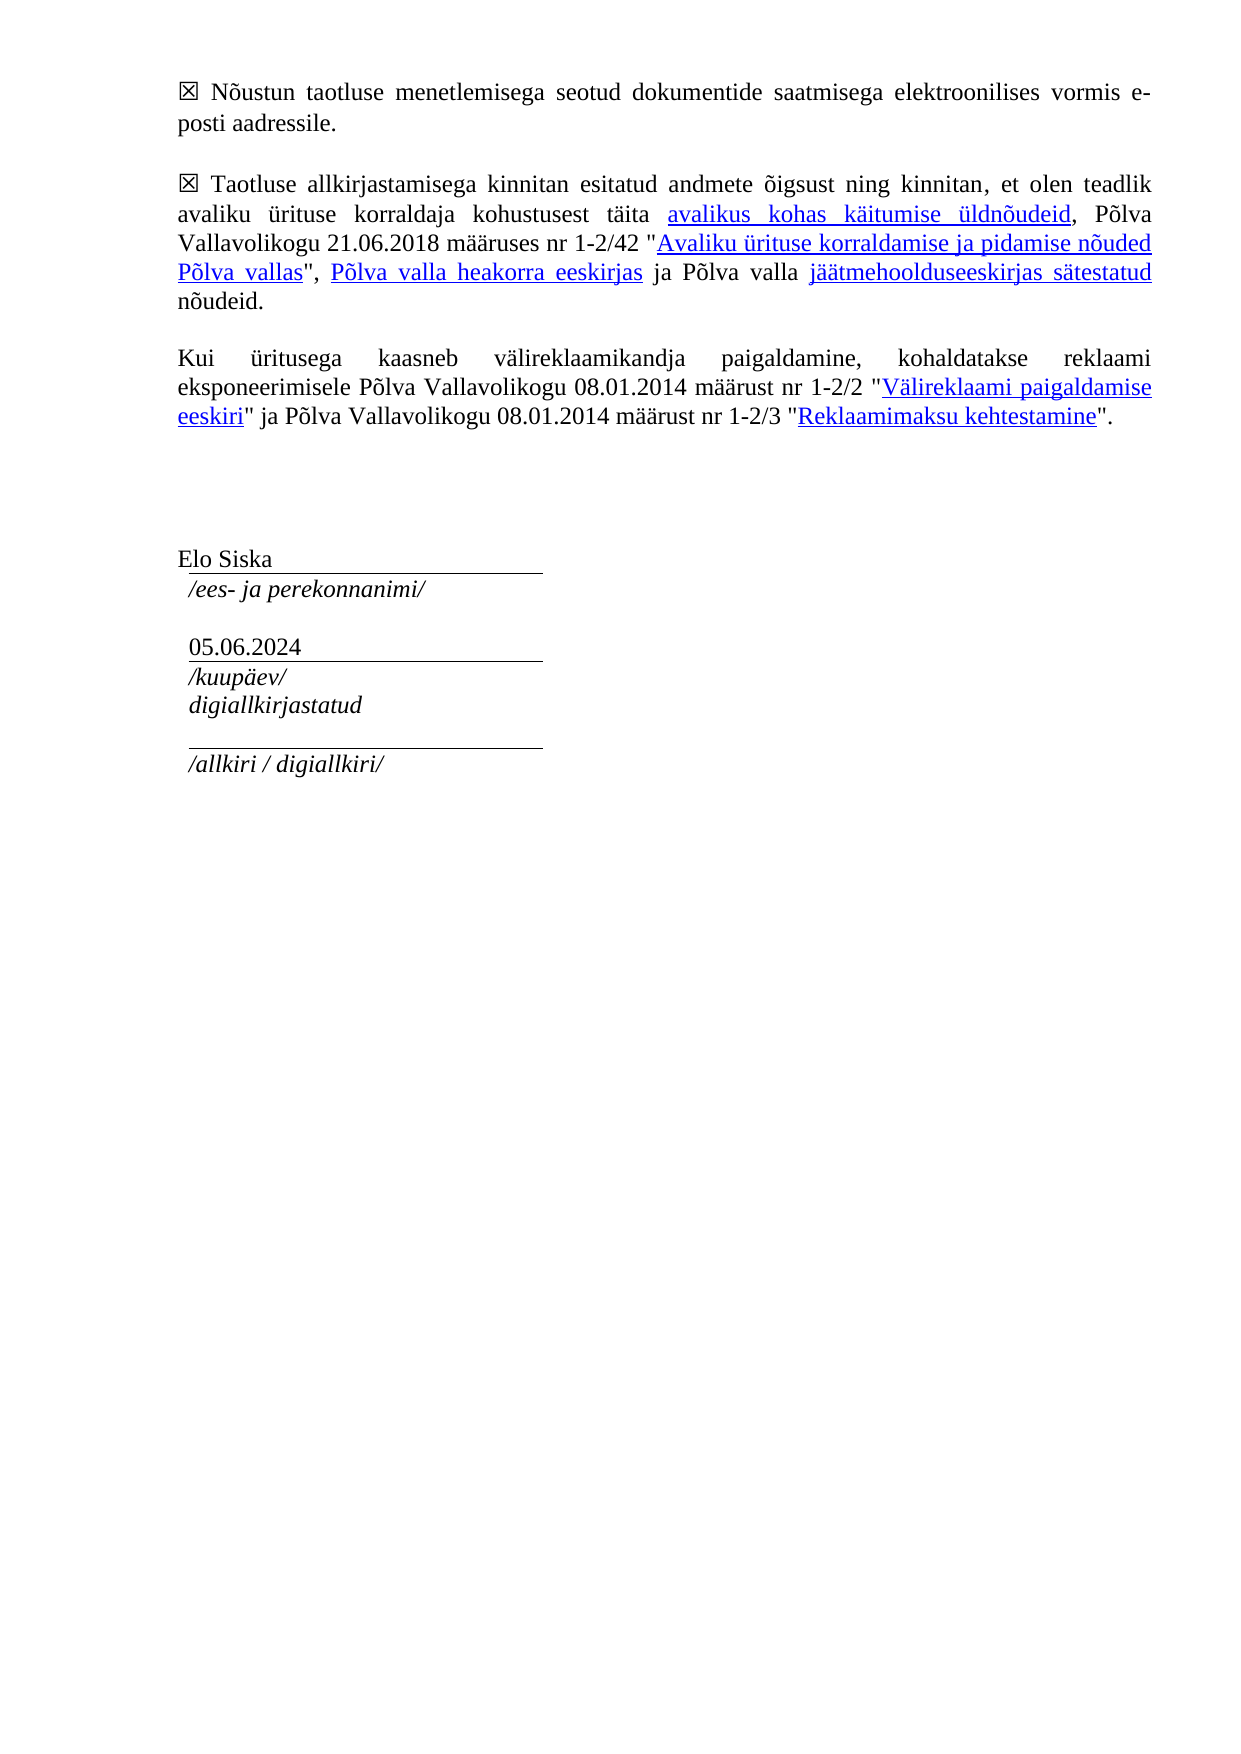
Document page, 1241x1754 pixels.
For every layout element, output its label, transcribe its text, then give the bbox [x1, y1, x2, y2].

table_cell digiallkirjastatud [189, 690, 543, 748]
table_cell 05.06.2024 [189, 603, 543, 661]
table_cell /allkiri / digiallkiri/ [189, 749, 543, 778]
text Kui üritusega kaasneb välireklaamikandja paigaldamine, kohaldatakse reklaami eksponeerimisele Põlva Vallavolikogu 08.01.2014 määrust nr 1-2/2 "Välireklaami paigaldamise eeskiri" ja Põlva Vallavolikogu 08.01.2014 määrust nr 1-2/3 "Reklaamimaksu kehtestamine". [177, 343, 1152, 429]
table_cell /kuupäev/ [189, 662, 543, 690]
text Elo Siska [177, 544, 1152, 573]
text ☒ Nõustun taotluse menetlemisega seotud dokumentide saatmisega elektroonilises vormis e-posti aadressile. [177, 74, 1152, 137]
text ☒ Taotluse allkirjastamisega kinnitan esitatud andmete õigsust ning kinnitan, et olen teadlik avaliku ürituse korraldaja kohustusest täita avalikus kohas käitumise üldnõudeid, Põlva Vallavolikogu 21.06.2018 määruses nr 1-2/42 "Avaliku ürituse korraldamise ja pidamise nõuded Põlva vallas", Põlva valla heakorra eeskirjas ja Põlva valla jäätmehoolduseeskirjas sätestatud nõudeid. [177, 165, 1152, 314]
table_header /ees- ja perekonnanimi/ [189, 574, 543, 603]
